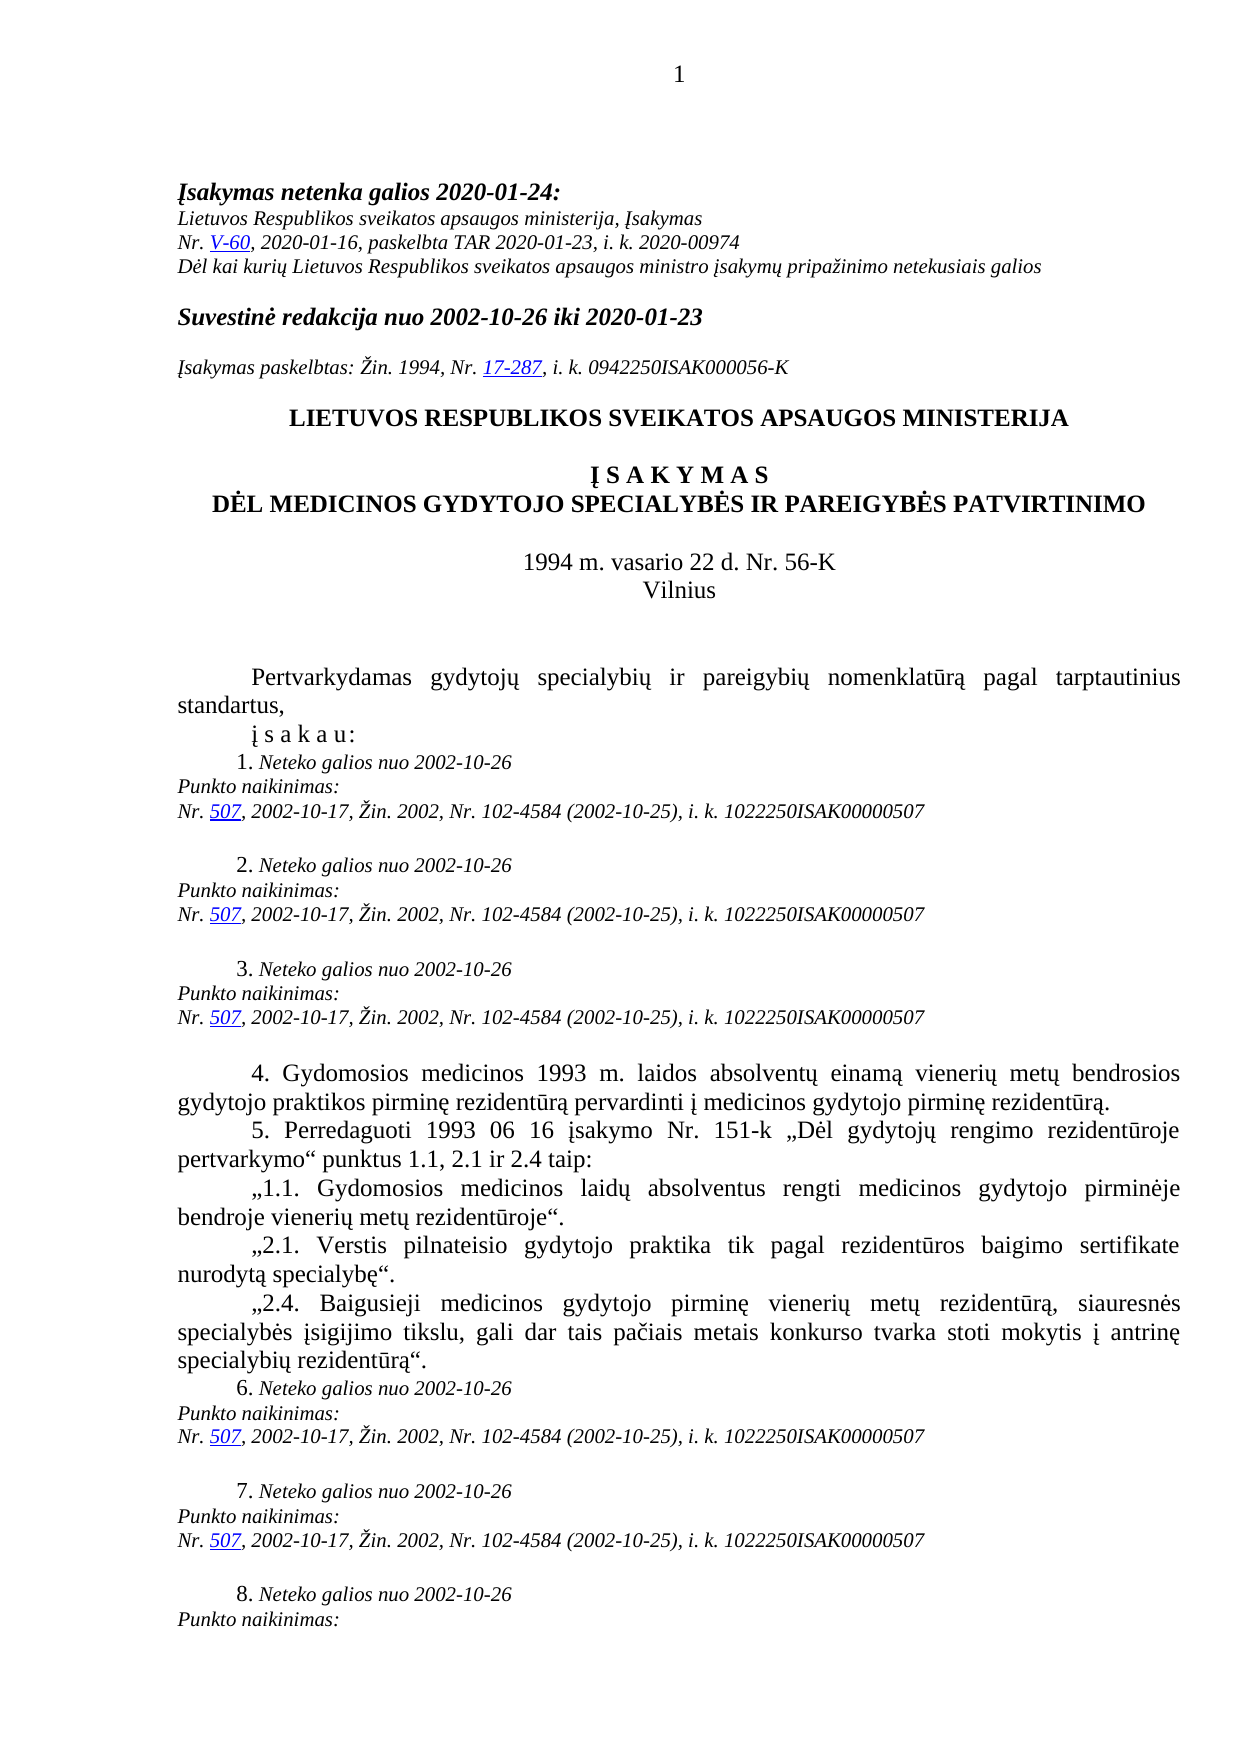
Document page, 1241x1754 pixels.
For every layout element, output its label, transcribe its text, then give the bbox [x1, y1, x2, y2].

text Nr. 507, 2002-10-17, Žin. 2002, Nr. 102-4584 (2002-10-25), i. k. 1022250ISAK00000507 [177, 1424, 1181, 1448]
text Vilnius [177, 576, 1181, 604]
text Punkto naikinimas: [177, 1504, 1181, 1528]
text 8. Neteko galios nuo 2002-10-26 [177, 1581, 1181, 1607]
text Punkto naikinimas: [177, 774, 1181, 798]
text Punkto naikinimas: [177, 1607, 1181, 1631]
text Suvestinė redakcija nuo 2002-10-26 iki 2020-01-23 [177, 302, 1181, 331]
text Įsakymas paskelbtas: Žin. 1994, Nr. 17-287, i. k. 0942250ISAK000056-K [177, 355, 1181, 379]
text 2. Neteko galios nuo 2002-10-26 [177, 851, 1181, 878]
text „1.1. Gydomosios medicinos laidų absolventus rengti medicinos gydytojo pirminėje bendroje vienerių metų rezidentūroje“. [177, 1173, 1181, 1230]
text 1994 m. vasario 22 d. Nr. 56-K [177, 547, 1181, 576]
text Dėl kai kurių Lietuvos Respublikos sveikatos apsaugos ministro įsakymų pripažinimo netekusiais galios [177, 254, 1181, 278]
text LIETUVOS RESPUBLIKOS SVEIKATOS APSAUGOS MINISTERIJA [177, 403, 1181, 432]
text Į S A K Y M A S [177, 461, 1181, 489]
text Lietuvos Respublikos sveikatos apsaugos ministerija, Įsakymas [177, 206, 1181, 230]
text 6. Neteko galios nuo 2002-10-26 [177, 1374, 1181, 1400]
text Įsakymas netenka galios 2020-01-24: [177, 177, 1181, 206]
text Nr. 507, 2002-10-17, Žin. 2002, Nr. 102-4584 (2002-10-25), i. k. 1022250ISAK00000507 [177, 1005, 1181, 1029]
text 5. Perredaguoti 1993 06 16 įsakymo Nr. 151-k „Dėl gydytojų rengimo rezidentūroje pertvarkymo“ punktus 1.1, 2.1 ir 2.4 taip: [177, 1115, 1181, 1173]
text Punkto naikinimas: [177, 878, 1181, 902]
text 3. Neteko galios nuo 2002-10-26 [177, 954, 1181, 981]
text Nr. 507, 2002-10-17, Žin. 2002, Nr. 102-4584 (2002-10-25), i. k. 1022250ISAK00000507 [177, 798, 1181, 823]
text Punkto naikinimas: [177, 981, 1181, 1005]
text Nr. 507, 2002-10-17, Žin. 2002, Nr. 102-4584 (2002-10-25), i. k. 1022250ISAK00000507 [177, 902, 1181, 926]
text Punkto naikinimas: [177, 1400, 1181, 1424]
text DĖL MEDICINOS GYDYTOJO SPECIALYBĖS IR PAREIGYBĖS PATVIRTINIMO [177, 489, 1181, 518]
text Pertvarkydamas gydytojų specialybių ir pareigybių nomenklatūrą pagal tarptautinius standartus, [177, 662, 1181, 719]
text „2.4. Baigusieji medicinos gydytojo pirminę vienerių metų rezidentūrą, siauresnės specialybės įsigijimo tikslu, gali dar tais pačiais metais konkurso tvarka stoti mokytis į antrinę specialybių rezidentūrą“. [177, 1288, 1181, 1374]
text Nr. 507, 2002-10-17, Žin. 2002, Nr. 102-4584 (2002-10-25), i. k. 1022250ISAK00000507 [177, 1528, 1181, 1552]
text Nr. V-60, 2020-01-16, paskelbta TAR 2020-01-23, i. k. 2020-00974 [177, 230, 1181, 254]
text „2.1. Verstis pilnateisio gydytojo praktika tik pagal rezidentūros baigimo sertifikate nurodytą specialybę“. [177, 1230, 1181, 1288]
text 7. Neteko galios nuo 2002-10-26 [177, 1477, 1181, 1504]
text įsakau: [177, 719, 1181, 748]
text 1. Neteko galios nuo 2002-10-26 [177, 748, 1181, 774]
text 4. Gydomosios medicinos 1993 m. laidos absolventų einamą vienerių metų bendrosios gydytojo praktikos pirminę rezidentūrą pervardinti į medicinos gydytojo pirminę rezidentūrą. [177, 1058, 1181, 1115]
